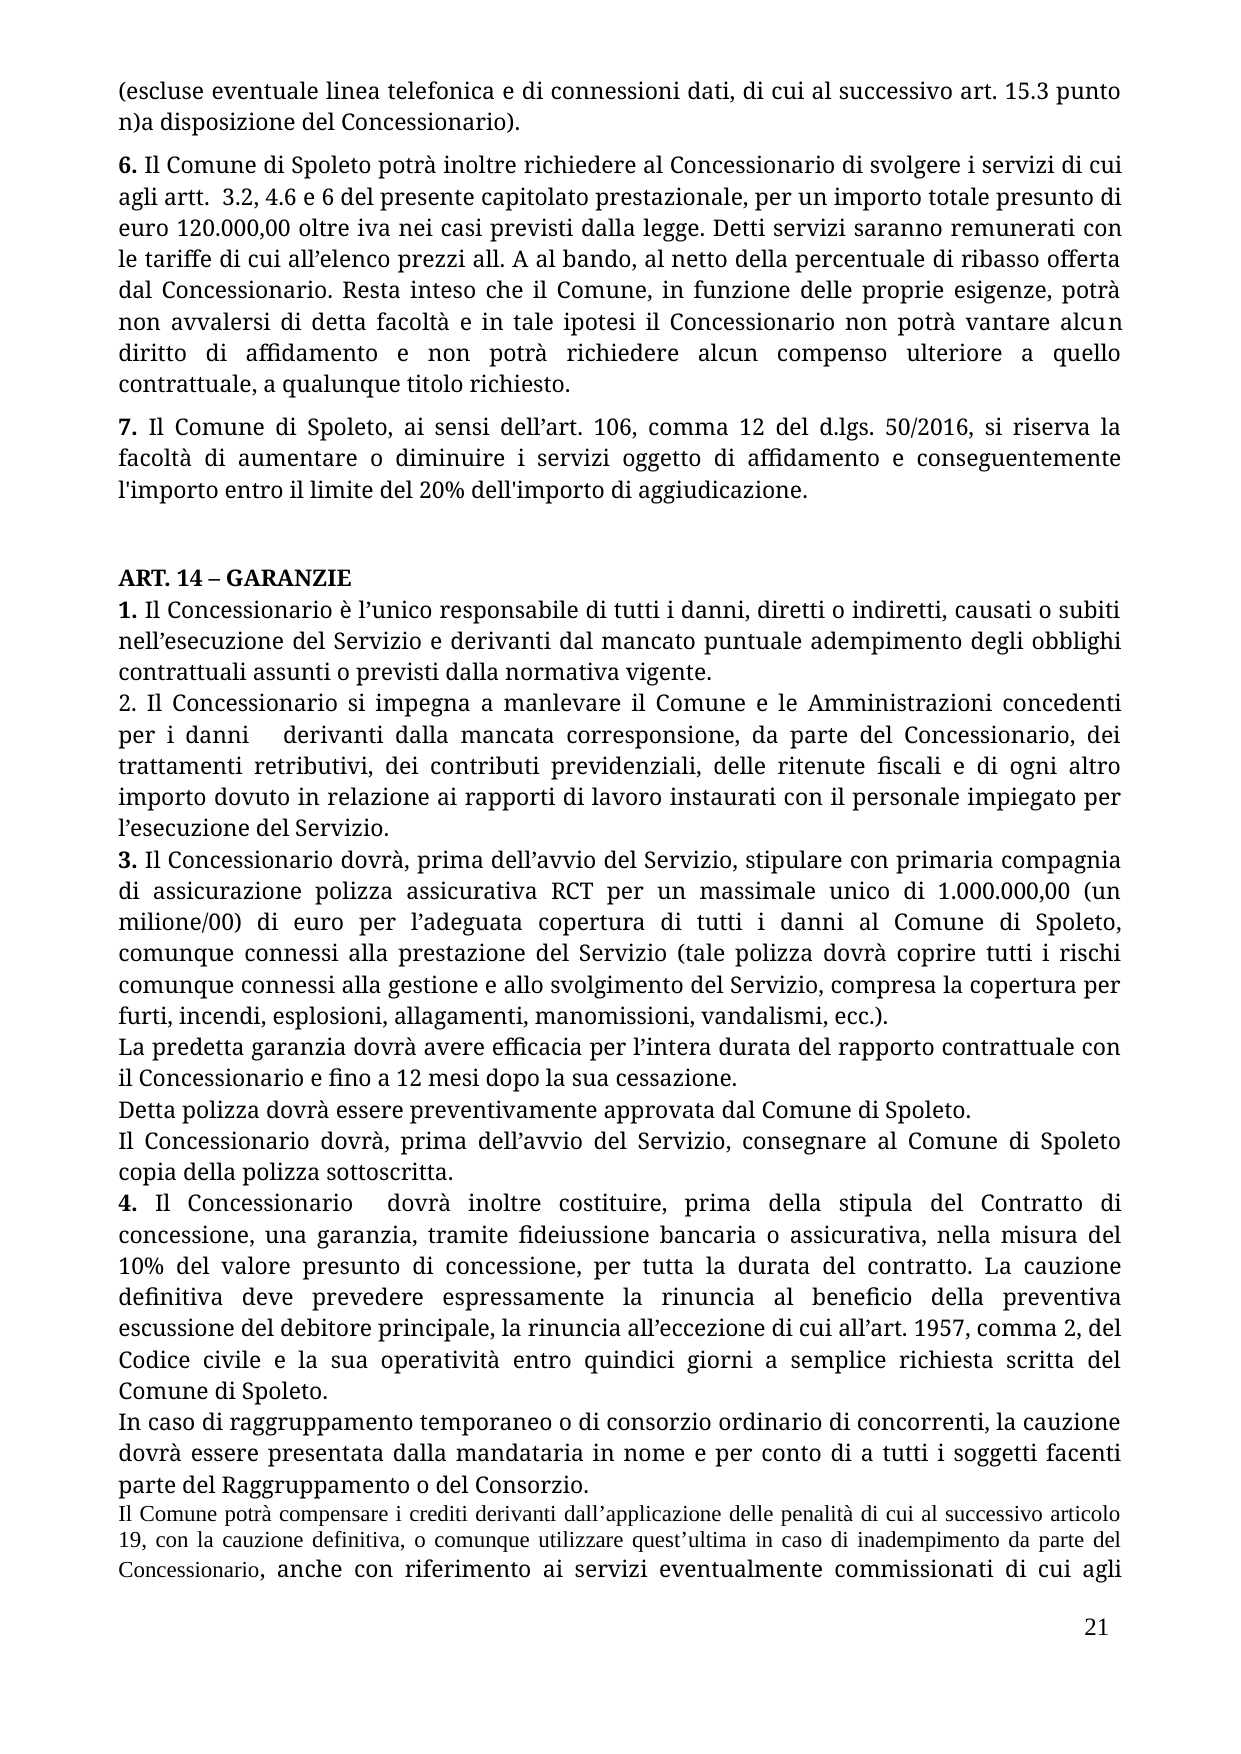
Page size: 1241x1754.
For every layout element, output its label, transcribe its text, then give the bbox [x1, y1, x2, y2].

text 2. Il Concessionario si impegna a manlevare il Comune e le Amministrazioni concedenti per i danni derivanti dalla mancata corresponsione, da parte del Concessionario, dei trattamenti retributivi, dei contributi previdenziali, delle ritenute fiscali e di ogni altro importo dovuto in relazione ai rapporti di lavoro instaurati con il personale impiegato per l’esecuzione del Servizio. [118, 687, 1123, 844]
text 1. Il Concessionario è l’unico responsabile di tutti i danni, diretti o indiretti, causati o subiti nell’esecuzione del Servizio e derivanti dal mancato puntuale adempimento degli obblighi contrattuali assunti o previsti dalla normativa vigente. [118, 594, 1123, 687]
text Il Comune potrà compensare i crediti derivanti dall’applicazione delle penalità di cui al successivo articolo 19, con la cauzione definitiva, o comunque utilizzare quest’ultima in caso di inadempimento da parte del Concessionario, anche con riferimento ai servizi eventualmente commissionati di cui agli [118, 1500, 1123, 1584]
text 4. Il Concessionario dovrà inoltre costituire, prima della stipula del Contratto di concessione, una garanzia, tramite fideiussione bancaria o assicurativa, nella misura del 10% del valore presunto di concessione, per tutta la durata del contratto. La cauzione definitiva deve prevedere espressamente la rinuncia al beneficio della preventiva escussione del debitore principale, la rinuncia all’eccezione di cui all’art. 1957, comma 2, del Codice civile e la sua operatività entro quindici giorni a semplice richiesta scritta del Comune di Spoleto. [118, 1187, 1123, 1406]
text La predetta garanzia dovrà avere efficacia per l’intera durata del rapporto contrattuale con il Concessionario e fino a 12 mesi dopo la sua cessazione. [118, 1031, 1123, 1094]
text 7. Il Comune di Spoleto, ai sensi dell’art. 106, comma 12 del d.lgs. 50/2016, si riserva la facoltà di aumentare o diminuire i servizi oggetto di affidamento e conseguentemente l'importo entro il limite del 20% dell'importo di aggiudicazione. [118, 411, 1123, 505]
text Il Concessionario dovrà, prima dell’avvio del Servizio, consegnare al Comune di Spoleto copia della polizza sottoscritta. [118, 1125, 1123, 1187]
text ART. 14 – GARANZIE [118, 562, 1123, 594]
text 6. Il Comune di Spoleto potrà inoltre richiedere al Concessionario di svolgere i servizi di cui agli artt. 3.2, 4.6 e 6 del presente capitolato prestazionale, per un importo totale presunto di euro 120.000,00 oltre iva nei casi previsti dalla legge. Detti servizi saranno remunerati con le tariffe di cui all’elenco prezzi all. A al bando, al netto della percentuale di ribasso offerta dal Concessionario. Resta inteso che il Comune, in funzione delle proprie esigenze, potrà non avvalersi di detta facoltà e in tale ipotesi il Concessionario non potrà vantare alcun diritto di affidamento e non potrà richiedere alcun compenso ulteriore a quello contrattuale, a qualunque titolo richiesto. [118, 149, 1123, 399]
text 3. Il Concessionario dovrà, prima dell’avvio del Servizio, stipulare con primaria compagnia di assicurazione polizza assicurativa RCT per un massimale unico di 1.000.000,00 (un milione/00) di euro per l’adeguata copertura di tutti i danni al Comune di Spoleto, comunque connessi alla prestazione del Servizio (tale polizza dovrà coprire tutti i rischi comunque connessi alla gestione e allo svolgimento del Servizio, compresa la copertura per furti, incendi, esplosioni, allagamenti, manomissioni, vandalismi, ecc.). [118, 844, 1123, 1031]
text In caso di raggruppamento temporaneo o di consorzio ordinario di concorrenti, la cauzione dovrà essere presentata dalla mandataria in nome e per conto di a tutti i soggetti facenti parte del Raggruppamento o del Consorzio. [118, 1406, 1123, 1500]
text (escluse eventuale linea telefonica e di connessioni dati, di cui al successivo art. 15.3 punto n)a disposizione del Concessionario). [118, 75, 1123, 137]
text Detta polizza dovrà essere preventivamente approvata dal Comune di Spoleto. [118, 1094, 1123, 1125]
